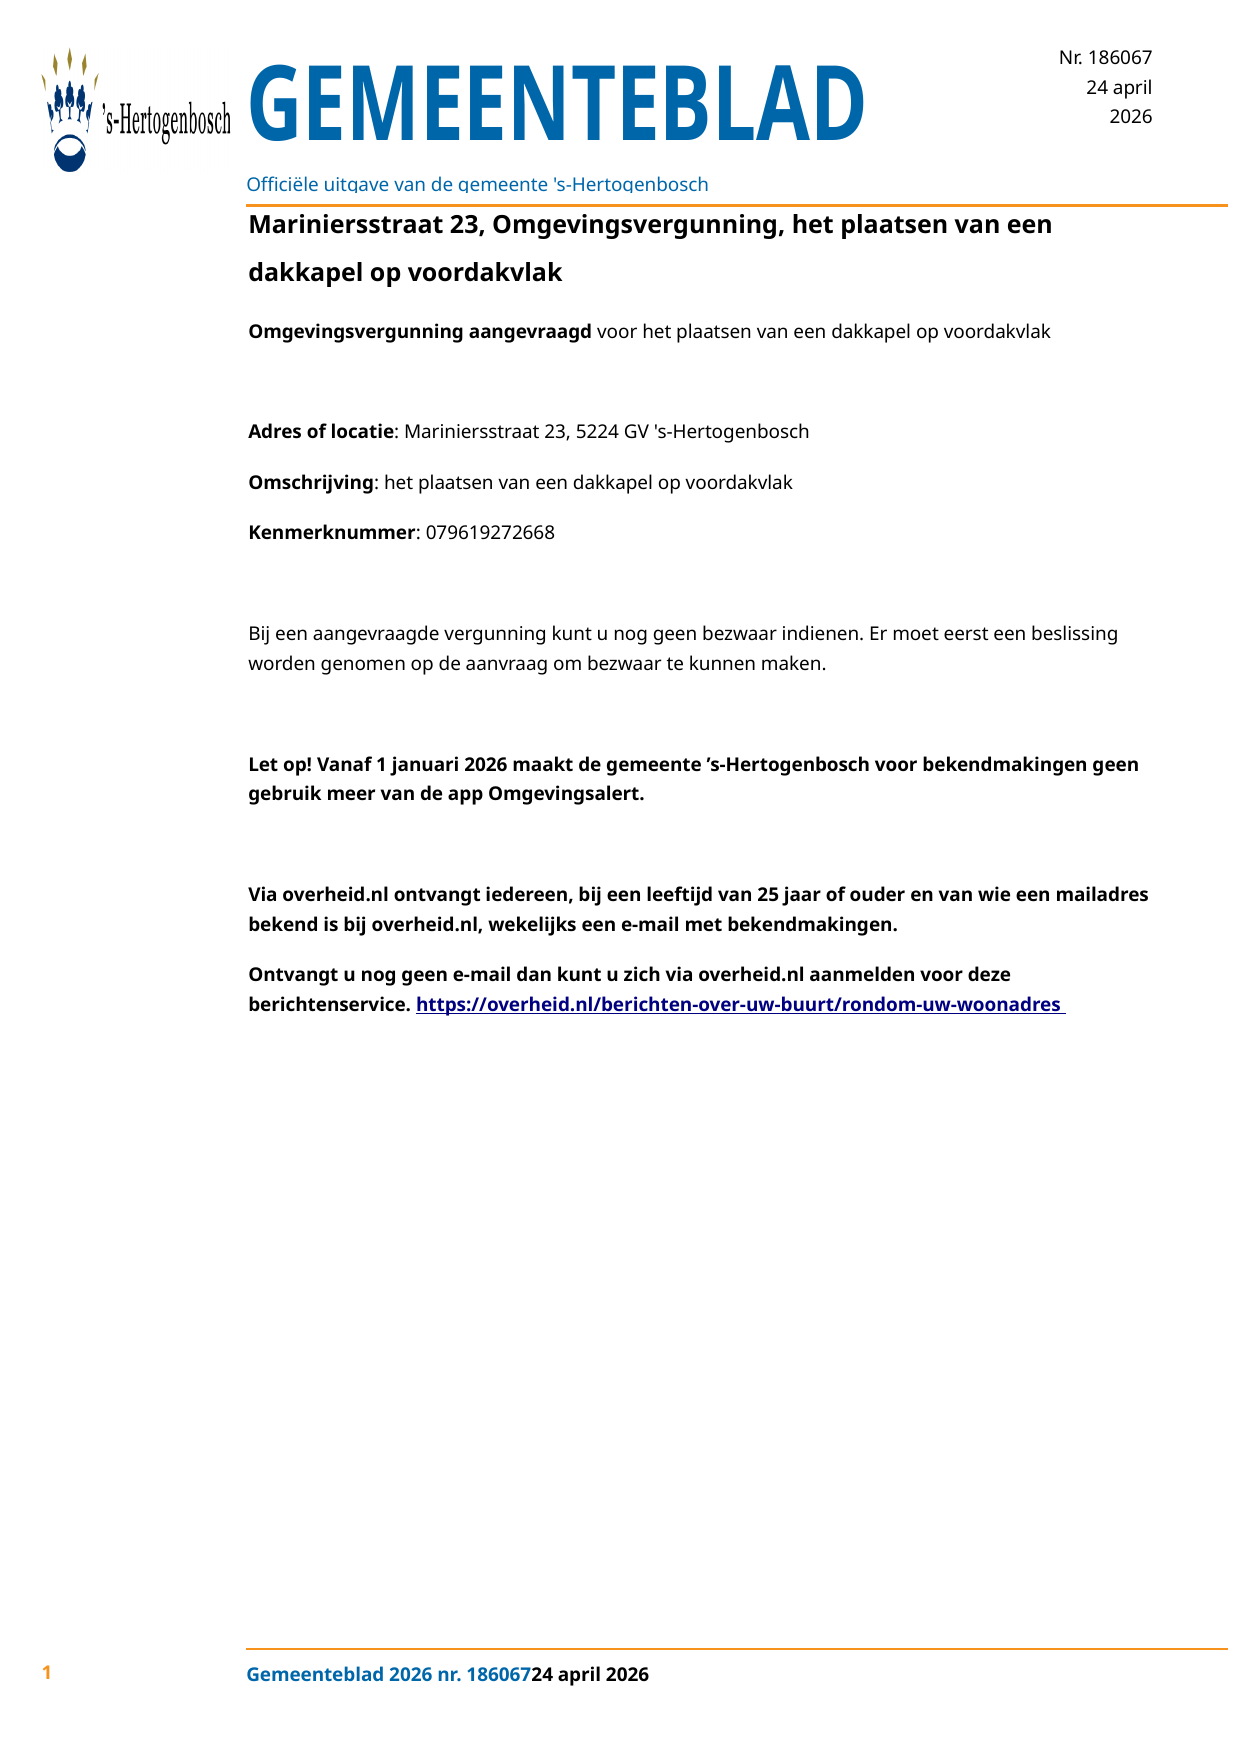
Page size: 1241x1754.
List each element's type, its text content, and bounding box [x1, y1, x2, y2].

text Omschrijving: het plaatsen van een dakkapel op voordakvlak [248, 469, 1152, 495]
text Ontvangt u nog geen e-mail dan kunt u zich via overheid.nl aanmelden voor deze berichtenservice. https://overheid.nl/berichten-over-uw-buurt/rondom-uw-woonadres [248, 961, 1152, 1017]
text Let op! Vanaf 1 januari 2026 maakt de gemeente ’s-Hertogenbosch voor bekendmakingen geen gebruik meer van de app Omgevingsalert. [248, 751, 1152, 806]
text Kenmerknummer: 079619272668 [248, 519, 1152, 545]
text Bij een aangevraagde vergunning kunt u nog geen bezwaar indienen. Er moet eerst een beslissing worden genomen op de aanvraag om bezwaar te kunnen maken. [248, 620, 1152, 676]
text Via overheid.nl ontvangt iedereen, bij een leeftijd van 25 jaar of ouder en van wie een mailadres bekend is bij overheid.nl, wekelijks een e-mail met bekendmakingen. [248, 881, 1152, 937]
text Omgevingsvergunning aangevraagd voor het plaatsen van een dakkapel op voordakvlak [248, 318, 1152, 344]
picture [41, 47, 231, 172]
text Adres of locatie: Mariniersstraat 23, 5224 GV 's-Hertogenbosch [248, 419, 1152, 444]
text Mariniersstraat 23, Omgevingsvergunning, het plaatsen van een dakkapel op voordakvlak [248, 207, 1152, 288]
